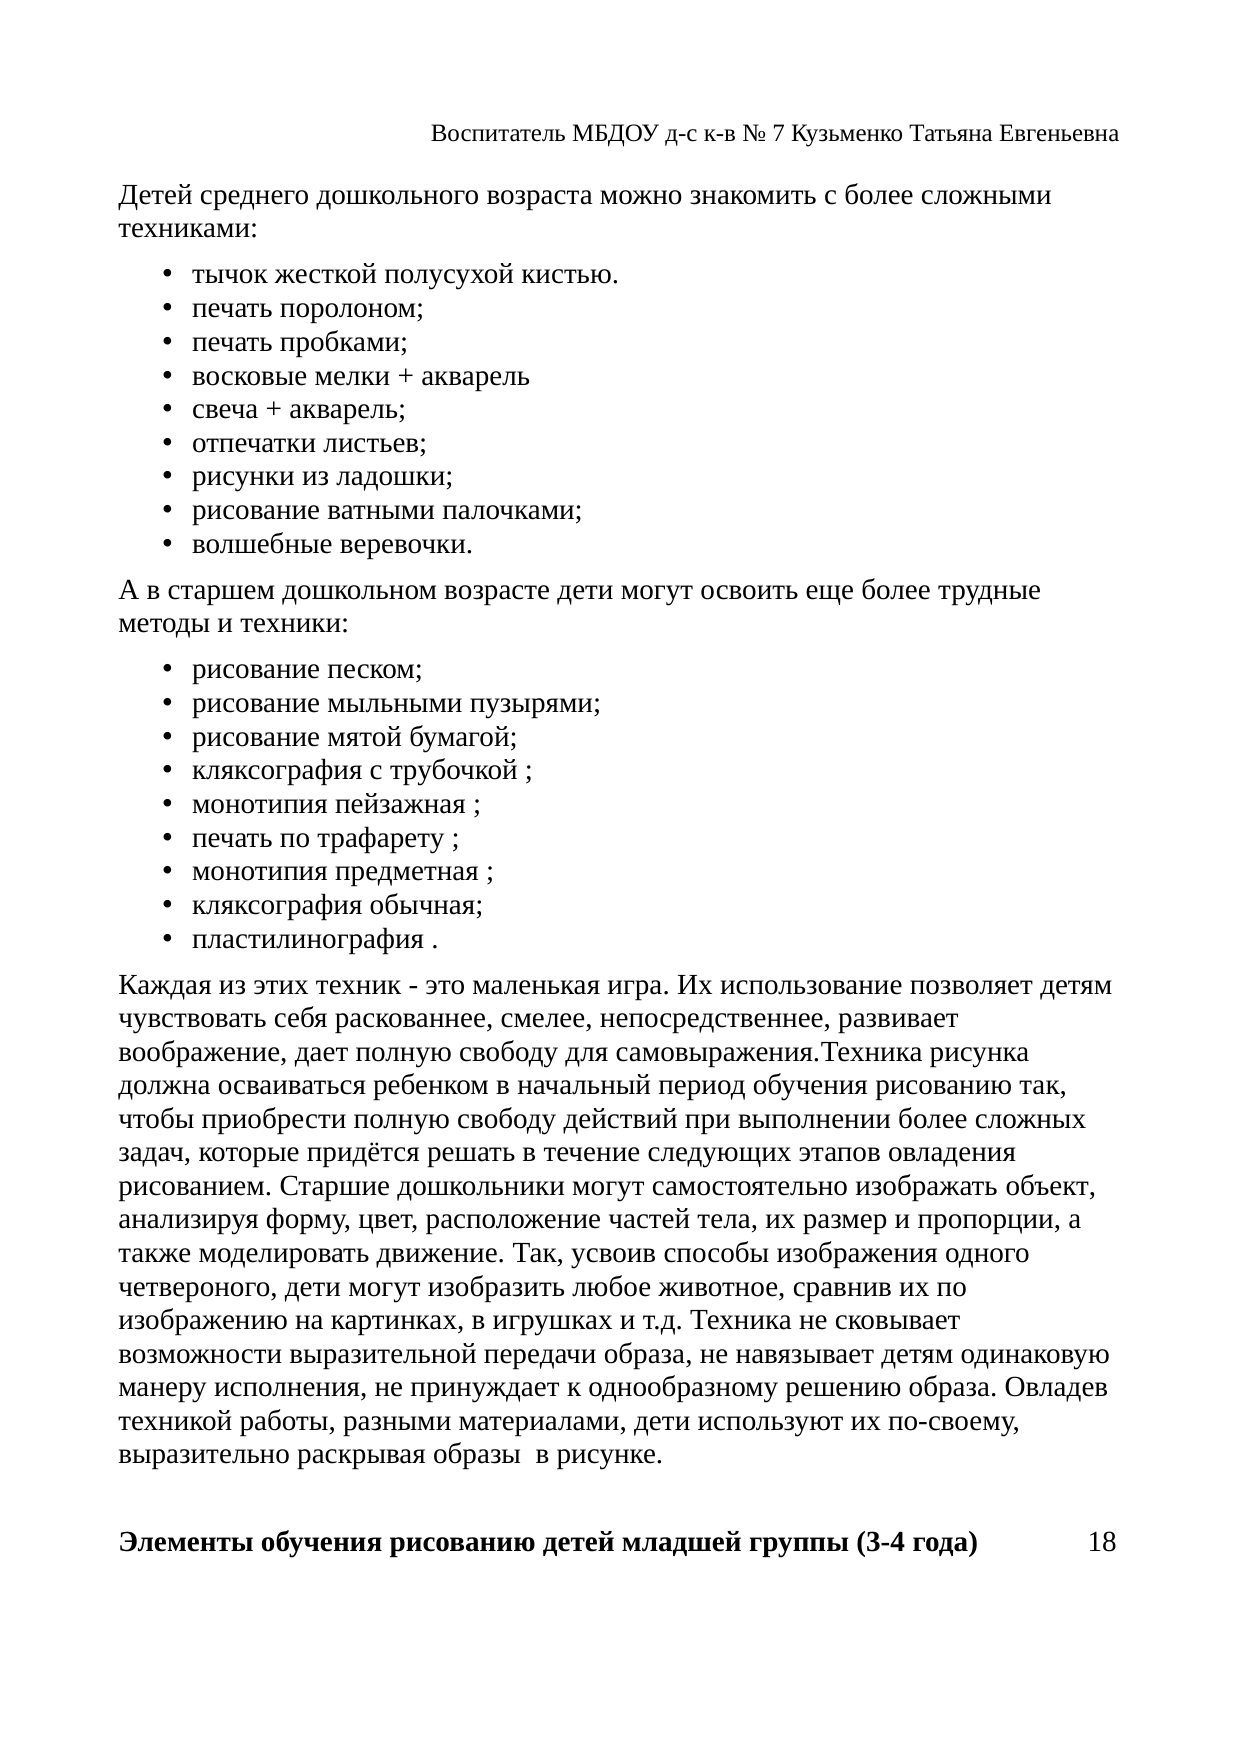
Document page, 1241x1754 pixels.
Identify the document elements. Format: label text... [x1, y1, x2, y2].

list рисование песком; [162, 652, 1122, 685]
list монотипия предметная ; [162, 853, 1122, 887]
list печать пробками; [162, 324, 1122, 358]
list тычок жесткой полусухой кистью. [162, 257, 1122, 290]
text Каждая из этих техник - это маленькая игра. Их использование позволяет детям чувствовать себя раскованнее, смелее, непосредственнее, развивает воображение, дает полную свободу для самовыражения.Техника рисунка должна осваиваться ребенком в начальный период обучения рисованию так, чтобы приобрести полную свободу действий при выполнении более сложных задач, которые придётся решать в течение следующих этапов овладения рисованием. Старшие дошкольники могут самостоятельно изображать объект, анализируя форму, цвет, расположение частей тела, их размер и пропорции, а также моделировать движение. Так, усвоив способы изображения одного четвероного, дети могут изобразить любое животное, сравнив их по изображению на картинках, в игрушках и т.д. Техника не сковывает возможности выразительной передачи образа, не навязывает детям одинаковую манеру исполнения, не принуждает к однообразному решению образа. Овладев техникой работы, разными материалами, дети используют их по-своему, выразительно раскрывая образы в рисунке. [118, 967, 1122, 1470]
list отпечатки листьев; [162, 425, 1122, 458]
list восковые мелки + акварель [162, 358, 1122, 391]
list рисование мыльными пузырями; [162, 685, 1122, 719]
list кляксография обычная; [162, 887, 1122, 921]
list пластилинография . [162, 921, 1122, 954]
list свеча + акварель; [162, 391, 1122, 425]
text Элементы обучения рисованию детей младшей группы (3-4 года) 24 [118, 1524, 1122, 1557]
list волшебные веревочки. [162, 526, 1122, 559]
list рисование ватными палочками; [162, 492, 1122, 526]
list печать поролоном; [162, 290, 1122, 324]
list монотипия пейзажная ; [162, 786, 1122, 820]
list рисунки из ладошки; [162, 458, 1122, 492]
text Детей среднего дошкольного возраста можно знакомить с более сложными техниками: [118, 177, 1122, 244]
text А в старшем дошкольном возрасте дети могут освоить еще более трудные методы и техники: [118, 572, 1122, 639]
list рисование мятой бумагой; [162, 719, 1122, 752]
list кляксография с трубочкой ; [162, 752, 1122, 786]
list печать по трафарету ; [162, 820, 1122, 853]
